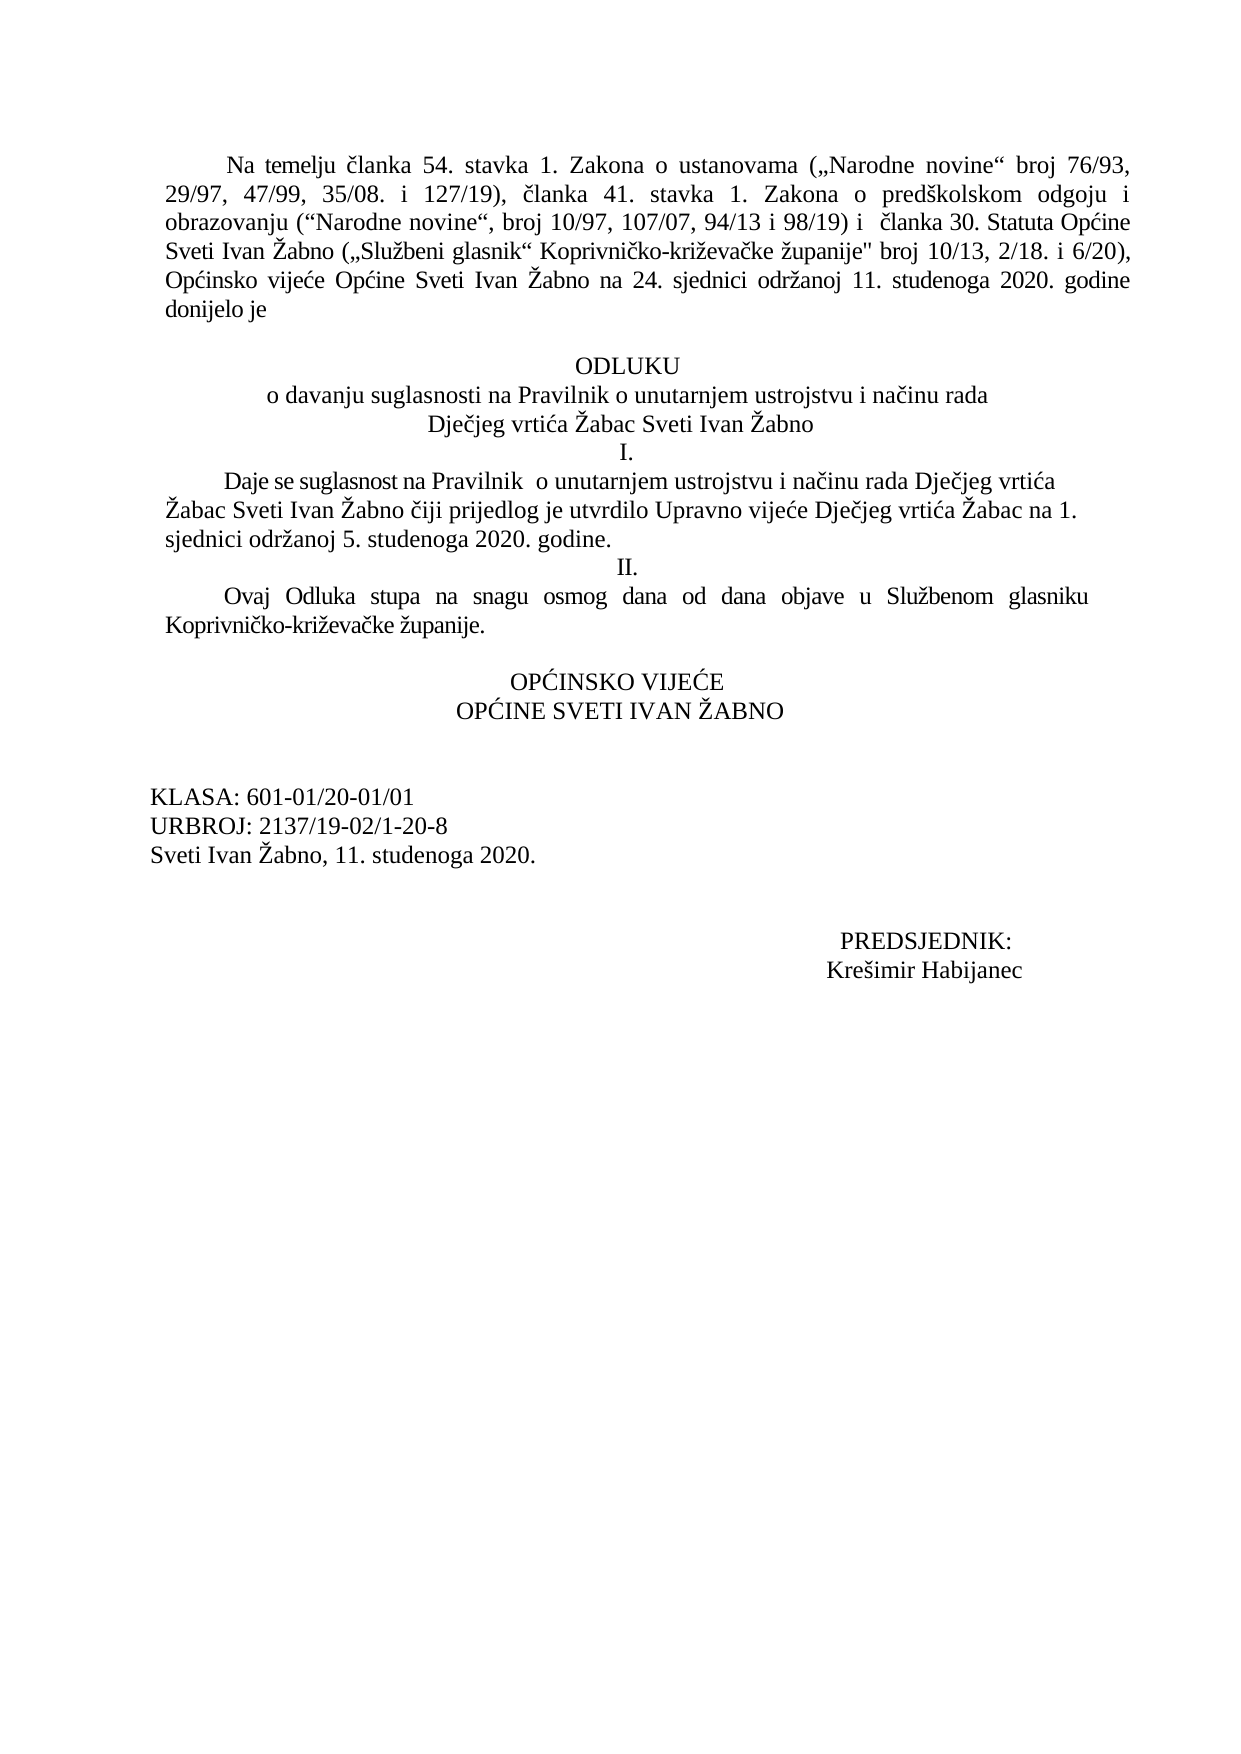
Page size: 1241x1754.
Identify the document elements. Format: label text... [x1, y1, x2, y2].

text OPĆINSKO VIJEĆE [150, 667, 1090, 696]
text Daje se suglasnost na Pravilnik o unutarnjem ustrojstvu i načinu rada Dječjeg vrtića Žabac Sveti Ivan Žabno čiji prijedlog je utvrdilo Upravno vijeće Dječjeg vrtića Žabac na 1. sjednici održanoj 5. studenoga 2020. godine. [165, 466, 1090, 552]
text ODLUKU [165, 351, 1090, 380]
text Na temelju članka 54. stavka 1. Zakona o ustanovama („Narodne novine“ broj 76/93, 29/97, 47/99, 35/08. i 127/19), članka 41. stavka 1. Zakona o predškolskom odgoju i obrazovanju (“Narodne novine“, broj 10/97, 107/07, 94/13 i 98/19) i članka 30. Statuta Općine Sveti Ivan Žabno („Službeni glasnik“ Koprivničko-križevačke županije" broj 10/13, 2/18. i 6/20), Općinsko vijeće Općine Sveti Ivan Žabno na 24. sjednici održanoj 11. studenoga 2020. godine donijelo je [165, 150, 1131, 322]
text KLASA: 601-01/20-01/01 [150, 782, 1090, 811]
text Dječjeg vrtića Žabac Sveti Ivan Žabno [165, 409, 1090, 437]
text II. [150, 552, 1105, 581]
text Ovaj Odluka stupa na snagu osmog dana od dana objave u Službenom glasniku Koprivničko-križevačke županije. [165, 581, 1090, 639]
text PREDSJEDNIK: [150, 869, 1090, 955]
text URBROJ: 2137/19-02/1-20-8 [150, 811, 1090, 840]
text Krešimir Habijanec [150, 955, 1090, 984]
text I. [150, 437, 1101, 466]
text o davanju suglasnosti na Pravilnik o unutarnjem ustrojstvu i načinu rada [165, 380, 1090, 409]
text OPĆINE SVETI IVAN ŽABNO [150, 696, 1090, 725]
text Sveti Ivan Žabno, 11. studenoga 2020. [150, 840, 1090, 869]
